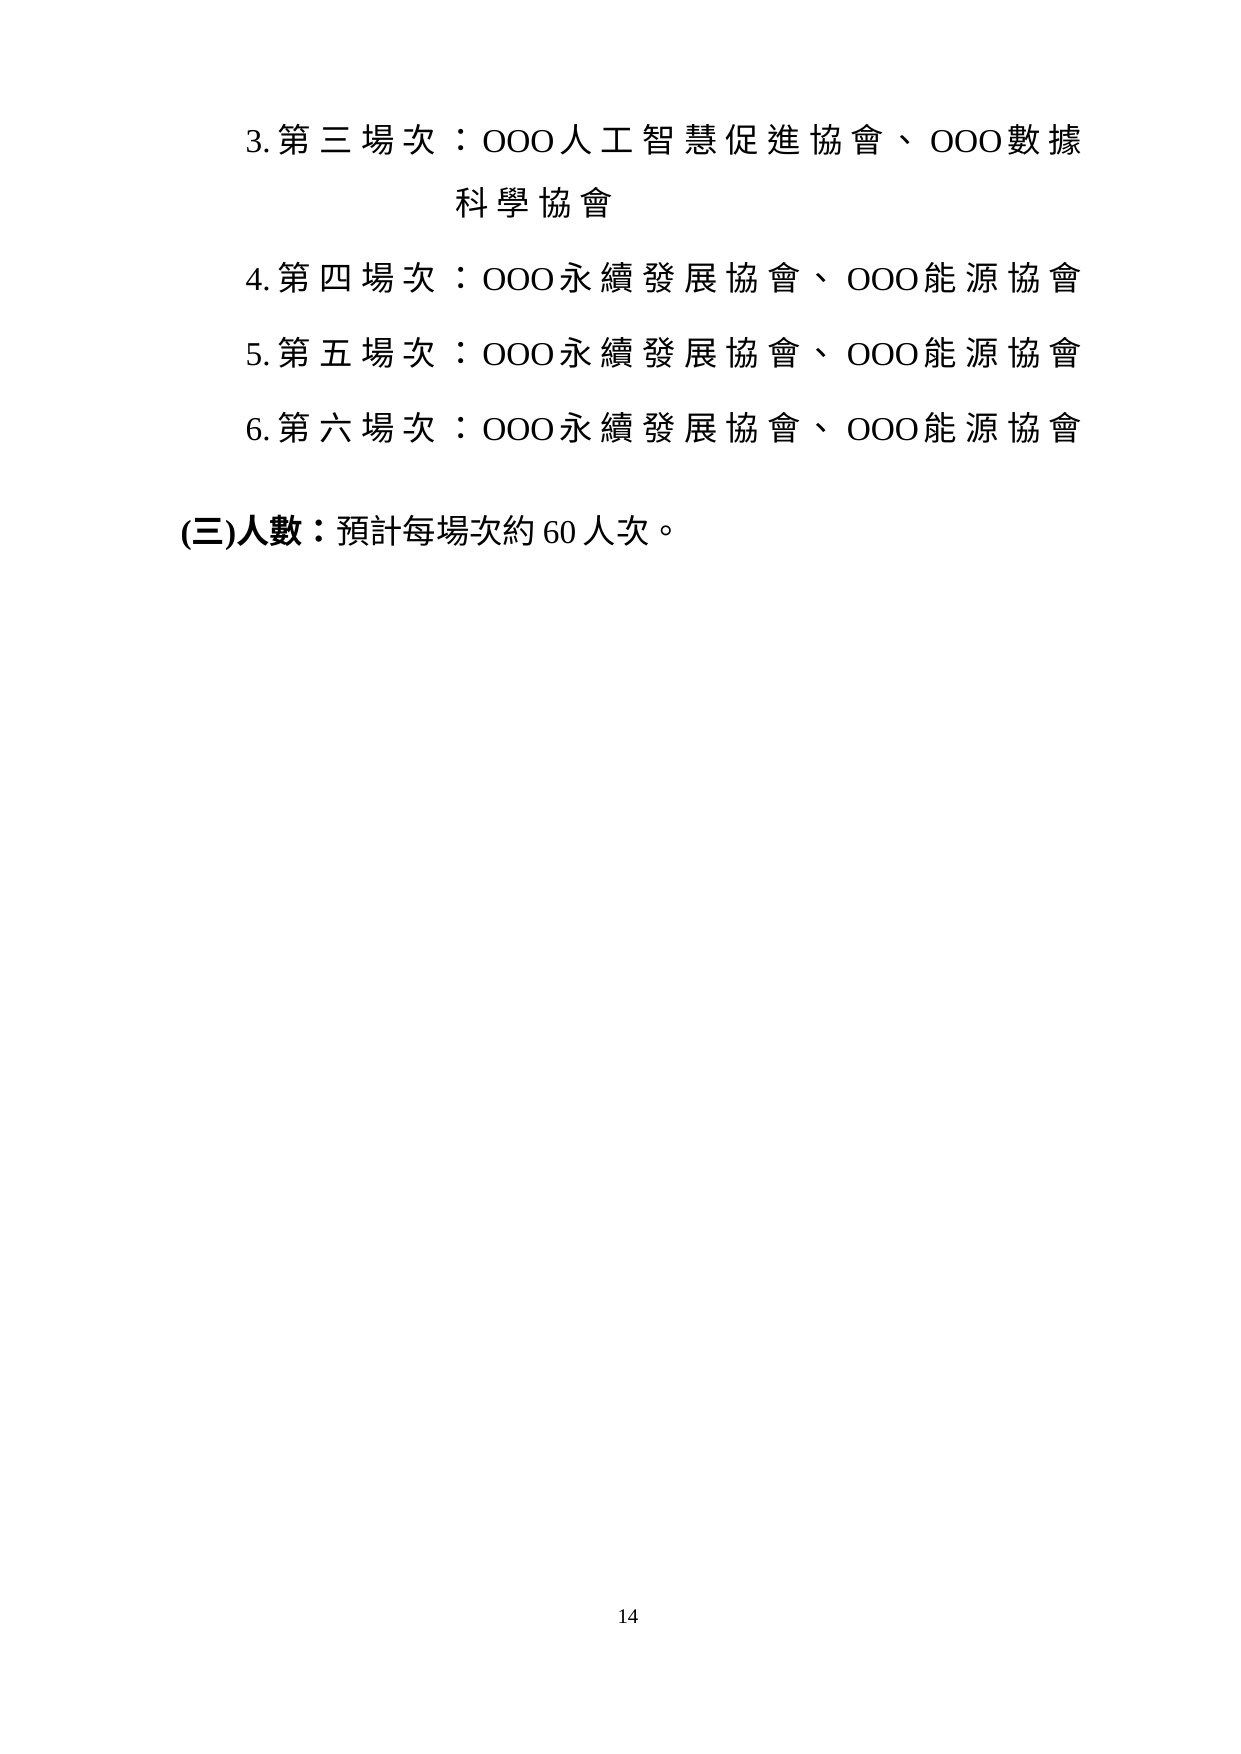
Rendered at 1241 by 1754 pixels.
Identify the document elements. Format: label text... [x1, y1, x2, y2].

text 5.第五場次：OOO永續發展協會、OOO能源協會 [239, 309, 1107, 371]
text (三)人數：預計每場次約60人次。 [180, 504, 1107, 553]
text 6.第六場次：OOO永續發展協會、OOO能源協會 [239, 384, 1107, 446]
text 3.第三場次：OOO人工智慧促進協會、OOO數據科學協會 [239, 96, 1107, 221]
text 4.第四場次：OOO永續發展協會、OOO能源協會 [239, 234, 1166, 296]
